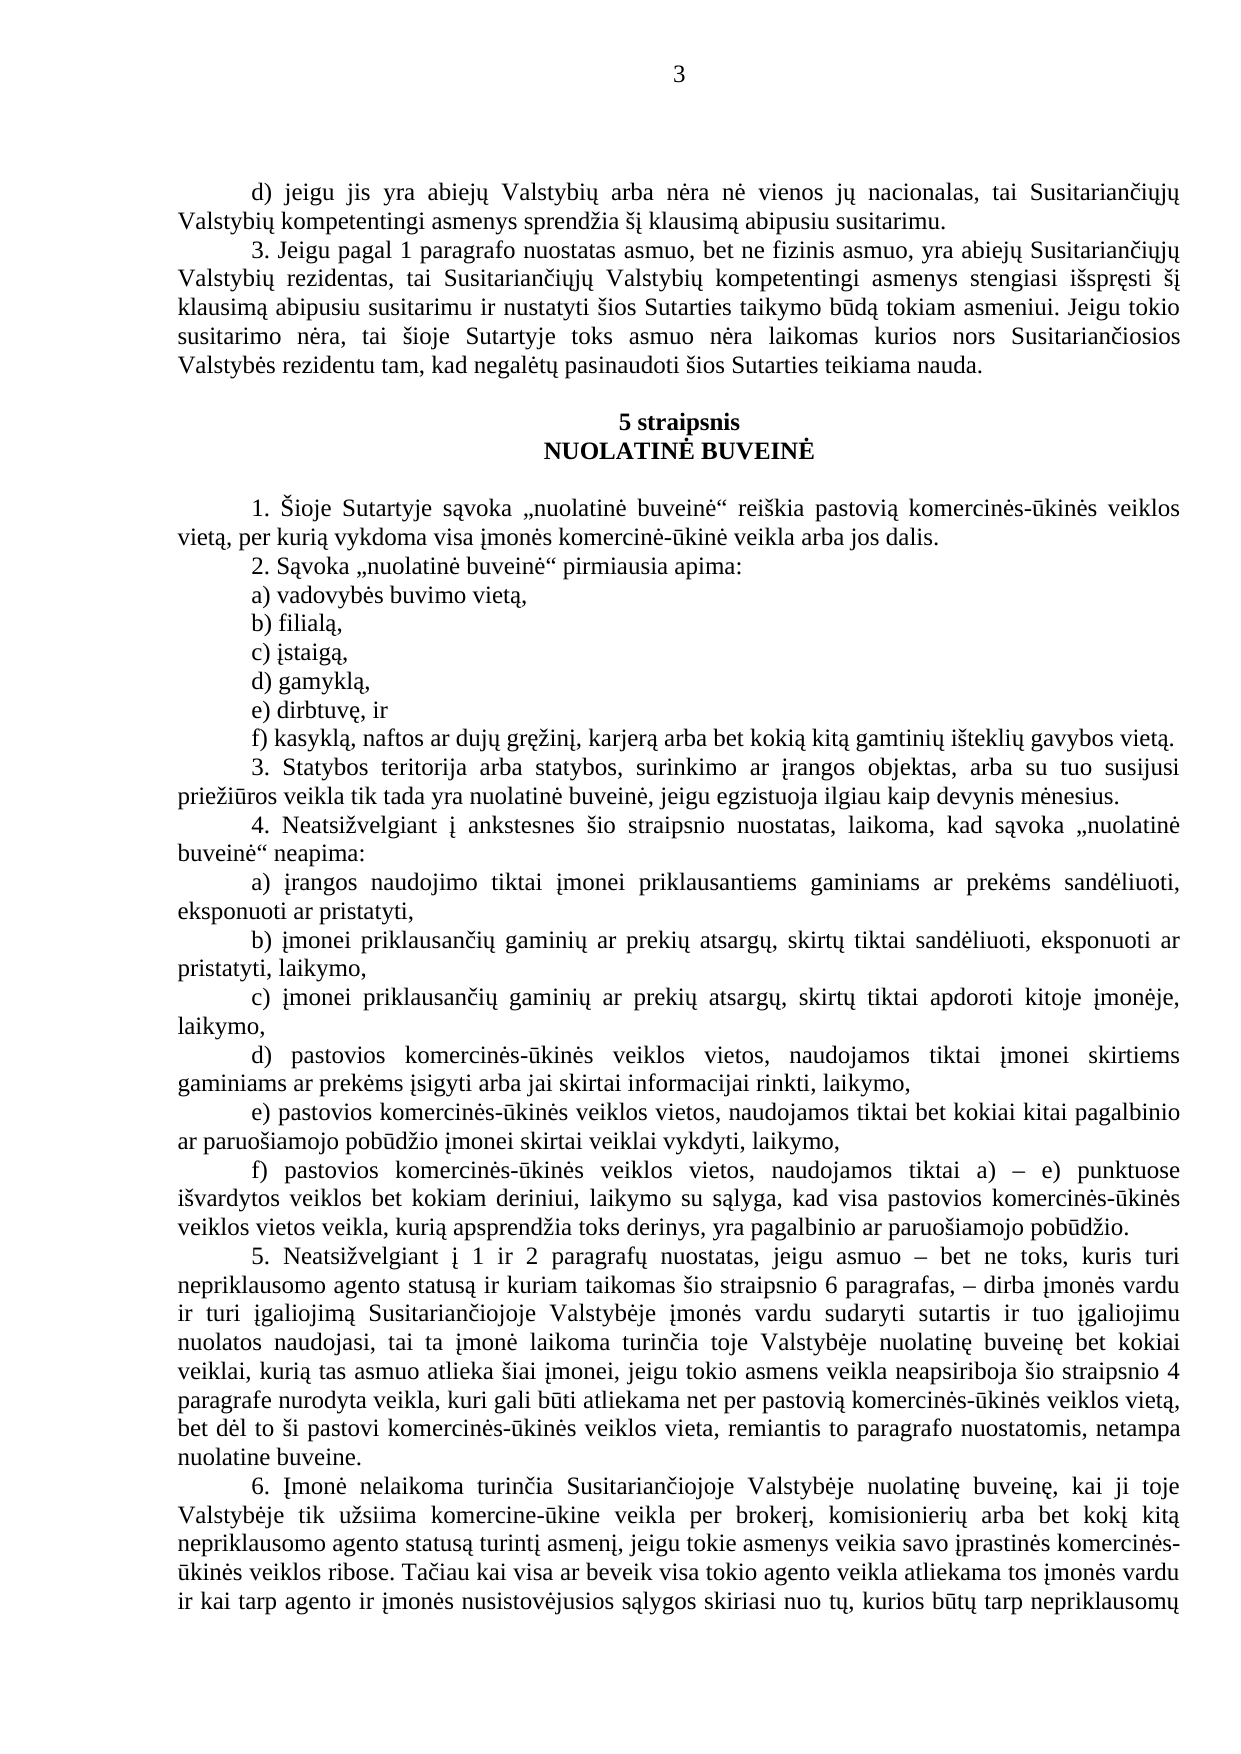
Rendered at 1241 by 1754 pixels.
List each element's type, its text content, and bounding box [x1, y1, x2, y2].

text f) pastovios komercinės-ūkinės veiklos vietos, naudojamos tiktai a) – e) punktuose išvardytos veiklos bet kokiam deriniui, laikymo su sąlyga, kad visa pastovios komercinės-ūkinės veiklos vietos veikla, kurią apsprendžia toks derinys, yra pagalbinio ar paruošiamojo pobūdžio. [177, 1155, 1181, 1241]
text 3. Jeigu pagal 1 paragrafo nuostatas asmuo, bet ne fizinis asmuo, yra abiejų Susitariančiųjų Valstybių rezidentas, tai Susitariančiųjų Valstybių kompetentingi asmenys stengiasi išspręsti šį klausimą abipusiu susitarimu ir nustatyti šios Sutarties taikymo būdą tokiam asmeniui. Jeigu tokio susitarimo nėra, tai šioje Sutartyje toks asmuo nėra laikomas kurios nors Susitariančiosios Valstybės rezidentu tam, kad negalėtų pasinaudoti šios Sutarties teikiama nauda. [177, 235, 1181, 378]
text 5 straipsnis [177, 407, 1181, 436]
text c) įstaigą, [177, 637, 1181, 666]
text d) pastovios komercinės-ūkinės veiklos vietos, naudojamos tiktai įmonei skirtiems gaminiams ar prekėms įsigyti arba jai skirtai informacijai rinkti, laikymo, [177, 1040, 1181, 1097]
text c) įmonei priklausančių gaminių ar prekių atsargų, skirtų tiktai apdoroti kitoje įmonėje, laikymo, [177, 982, 1181, 1040]
text d) jeigu jis yra abiejų Valstybių arba nėra nė vienos jų nacionalas, tai Susitariančiųjų Valstybių kompetentingi asmenys sprendžia šį klausimą abipusiu susitarimu. [177, 177, 1181, 235]
text b) filialą, [177, 608, 1181, 637]
text a) vadovybės buvimo vietą, [177, 580, 1181, 608]
text 5. Neatsižvelgiant į 1 ir 2 paragrafų nuostatas, jeigu asmuo – bet ne toks, kuris turi nepriklausomo agento statusą ir kuriam taikomas šio straipsnio 6 paragrafas, – dirba įmonės vardu ir turi įgaliojimą Susitariančiojoje Valstybėje įmonės vardu sudaryti sutartis ir tuo įgaliojimu nuolatos naudojasi, tai ta įmonė laikoma turinčia toje Valstybėje nuolatinę buveinę bet kokiai veiklai, kurią tas asmuo atlieka šiai įmonei, jeigu tokio asmens veikla neapsiriboja šio straipsnio 4 paragrafe nurodyta veikla, kuri gali būti atliekama net per pastovią komercinės-ūkinės veiklos vietą, bet dėl to ši pastovi komercinės-ūkinės veiklos vieta, remiantis to paragrafo nuostatomis, netampa nuolatine buveine. [177, 1241, 1181, 1471]
text e) pastovios komercinės-ūkinės veiklos vietos, naudojamos tiktai bet kokiai kitai pagalbinio ar paruošiamojo pobūdžio įmonei skirtai veiklai vykdyti, laikymo, [177, 1097, 1181, 1155]
text 3. Statybos teritorija arba statybos, surinkimo ar įrangos objektas, arba su tuo susijusi priežiūros veikla tik tada yra nuolatinė buveinė, jeigu egzistuoja ilgiau kaip devynis mėnesius. [177, 752, 1181, 810]
text f) kasyklą, naftos ar dujų gręžinį, karjerą arba bet kokią kitą gamtinių išteklių gavybos vietą. [177, 723, 1181, 752]
text 6. Įmonė nelaikoma turinčia Susitariančiojoje Valstybėje nuolatinę buveinę, kai ji toje Valstybėje tik užsiima komercine-ūkine veikla per brokerį, komisionierių arba bet kokį kitą nepriklausomo agento statusą turintį asmenį, jeigu tokie asmenys veikia savo įprastinės komercinės-ūkinės veiklos ribose. Tačiau kai visa ar beveik visa tokio agento veikla atliekama tos įmonės vardu ir kai tarp agento ir įmonės nusistovėjusios sąlygos skiriasi nuo tų, kurios būtų tarp nepriklausomų [177, 1471, 1181, 1615]
text 4. Neatsižvelgiant į ankstesnes šio straipsnio nuostatas, laikoma, kad sąvoka „nuolatinė buveinė“ neapima: [177, 810, 1181, 867]
text 2. Sąvoka „nuolatinė buveinė“ pirmiausia apima: [177, 551, 1181, 580]
text e) dirbtuvę, ir [177, 695, 1181, 723]
text d) gamyklą, [177, 666, 1181, 695]
text b) įmonei priklausančių gaminių ar prekių atsargų, skirtų tiktai sandėliuoti, eksponuoti ar pristatyti, laikymo, [177, 925, 1181, 982]
text a) įrangos naudojimo tiktai įmonei priklausantiems gaminiams ar prekėms sandėliuoti, eksponuoti ar pristatyti, [177, 867, 1181, 925]
text 1. Šioje Sutartyje sąvoka „nuolatinė buveinė“ reiškia pastovią komercinės-ūkinės veiklos vietą, per kurią vykdoma visa įmonės komercinė-ūkinė veikla arba jos dalis. [177, 493, 1181, 551]
text NUOLATINĖ BUVEINĖ [177, 436, 1181, 465]
